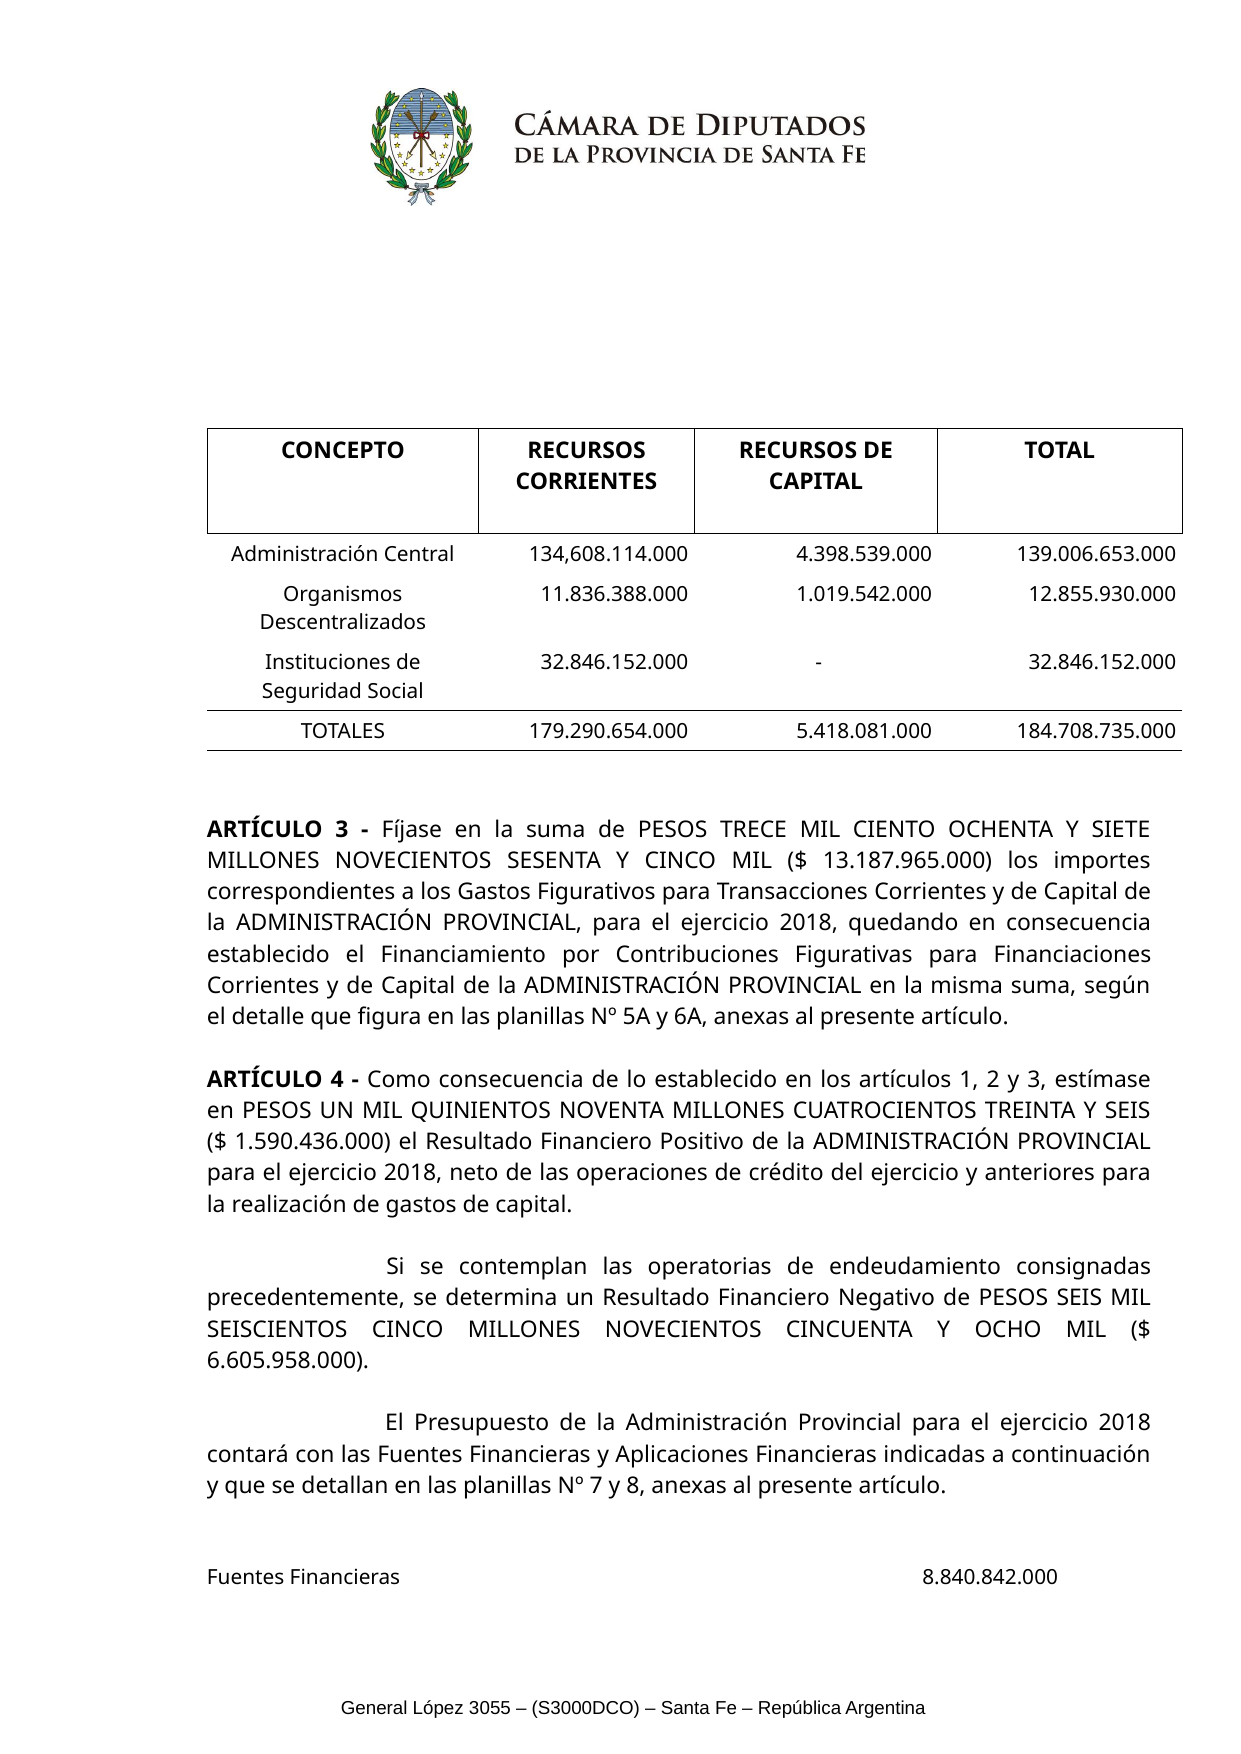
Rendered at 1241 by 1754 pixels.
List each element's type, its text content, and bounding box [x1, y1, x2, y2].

table_cell Organismos Descentralizados [207, 573, 478, 642]
table_header CONCEPTO [208, 429, 478, 533]
picture [370, 88, 866, 210]
table_cell 184.708.735.000 [938, 711, 1182, 750]
table_cell - [694, 642, 937, 710]
table_cell 179.290.654.000 [479, 711, 694, 750]
table_cell 12.855.930.000 [938, 573, 1182, 642]
text ARTÍCULO 4 - Como consecuencia de lo establecido en los artículos 1, 2 y 3, estímase en PESOS UN MIL QUINIENTOS NOVENTA MILLONES CUATROCIENTOS TREINTA Y SEIS ($ 1.590.436.000) el Resultado Financiero Positivo de la ADMINISTRACIÓN PROVINCIAL para el ejercicio 2018, neto de las operaciones de crédito del ejercicio y anteriores para la realización de gastos de capital. [207, 1062, 1152, 1219]
table_cell 1.019.542.000 [694, 573, 937, 642]
table_header TOTAL [938, 429, 1182, 533]
text El Presupuesto de la Administración Provincial para el ejercicio 2018 contará con las Fuentes Financieras y Aplicaciones Financieras indicadas a continuación y que se detallan en las planillas Nº 7 y 8, anexas al presente artículo. [207, 1406, 1152, 1500]
text ARTÍCULO 3 - Fíjase en la suma de PESOS TRECE MIL CIENTO OCHENTA Y SIETE MILLONES NOVECIENTOS SESENTA Y CINCO MIL ($ 13.187.965.000) los importes correspondientes a los Gastos Figurativos para Transacciones Corrientes y de Capital de la ADMINISTRACIÓN PROVINCIAL, para el ejercicio 2018, quedando en consecuencia establecido el Financiamiento por Contribuciones Figurativas para Financiaciones Corrientes y de Capital de la ADMINISTRACIÓN PROVINCIAL en la misma suma, según el detalle que figura en las planillas Nº 5A y 6A, anexas al presente artículo. [207, 812, 1152, 1031]
table_cell 4.398.539.000 [694, 534, 937, 573]
table_cell Administración Central [207, 534, 478, 573]
table_cell 32.846.152.000 [938, 642, 1182, 710]
table_cell Instituciones de Seguridad Social [207, 642, 478, 710]
text Fuentes Financieras 8.840.842.000 [207, 1562, 1152, 1591]
table_cell 5.418.081.000 [694, 711, 937, 750]
table_cell 11.836.388.000 [479, 573, 694, 642]
table_cell 139.006.653.000 [938, 534, 1182, 573]
table_header RECURSOS DE CAPITAL [695, 429, 937, 533]
table_header RECURSOS CORRIENTES [479, 429, 694, 533]
text Si se contemplan las operatorias de endeudamiento consignadas precedentemente, se determina un Resultado Financiero Negativo de PESOS SEIS MIL SEISCIENTOS CINCO MILLONES NOVECIENTOS CINCUENTA Y OCHO MIL ($ 6.605.958.000). [207, 1250, 1152, 1375]
table_cell TOTALES [207, 711, 478, 750]
table_cell 32.846.152.000 [479, 642, 694, 710]
table_cell 134,608.114.000 [479, 534, 694, 573]
